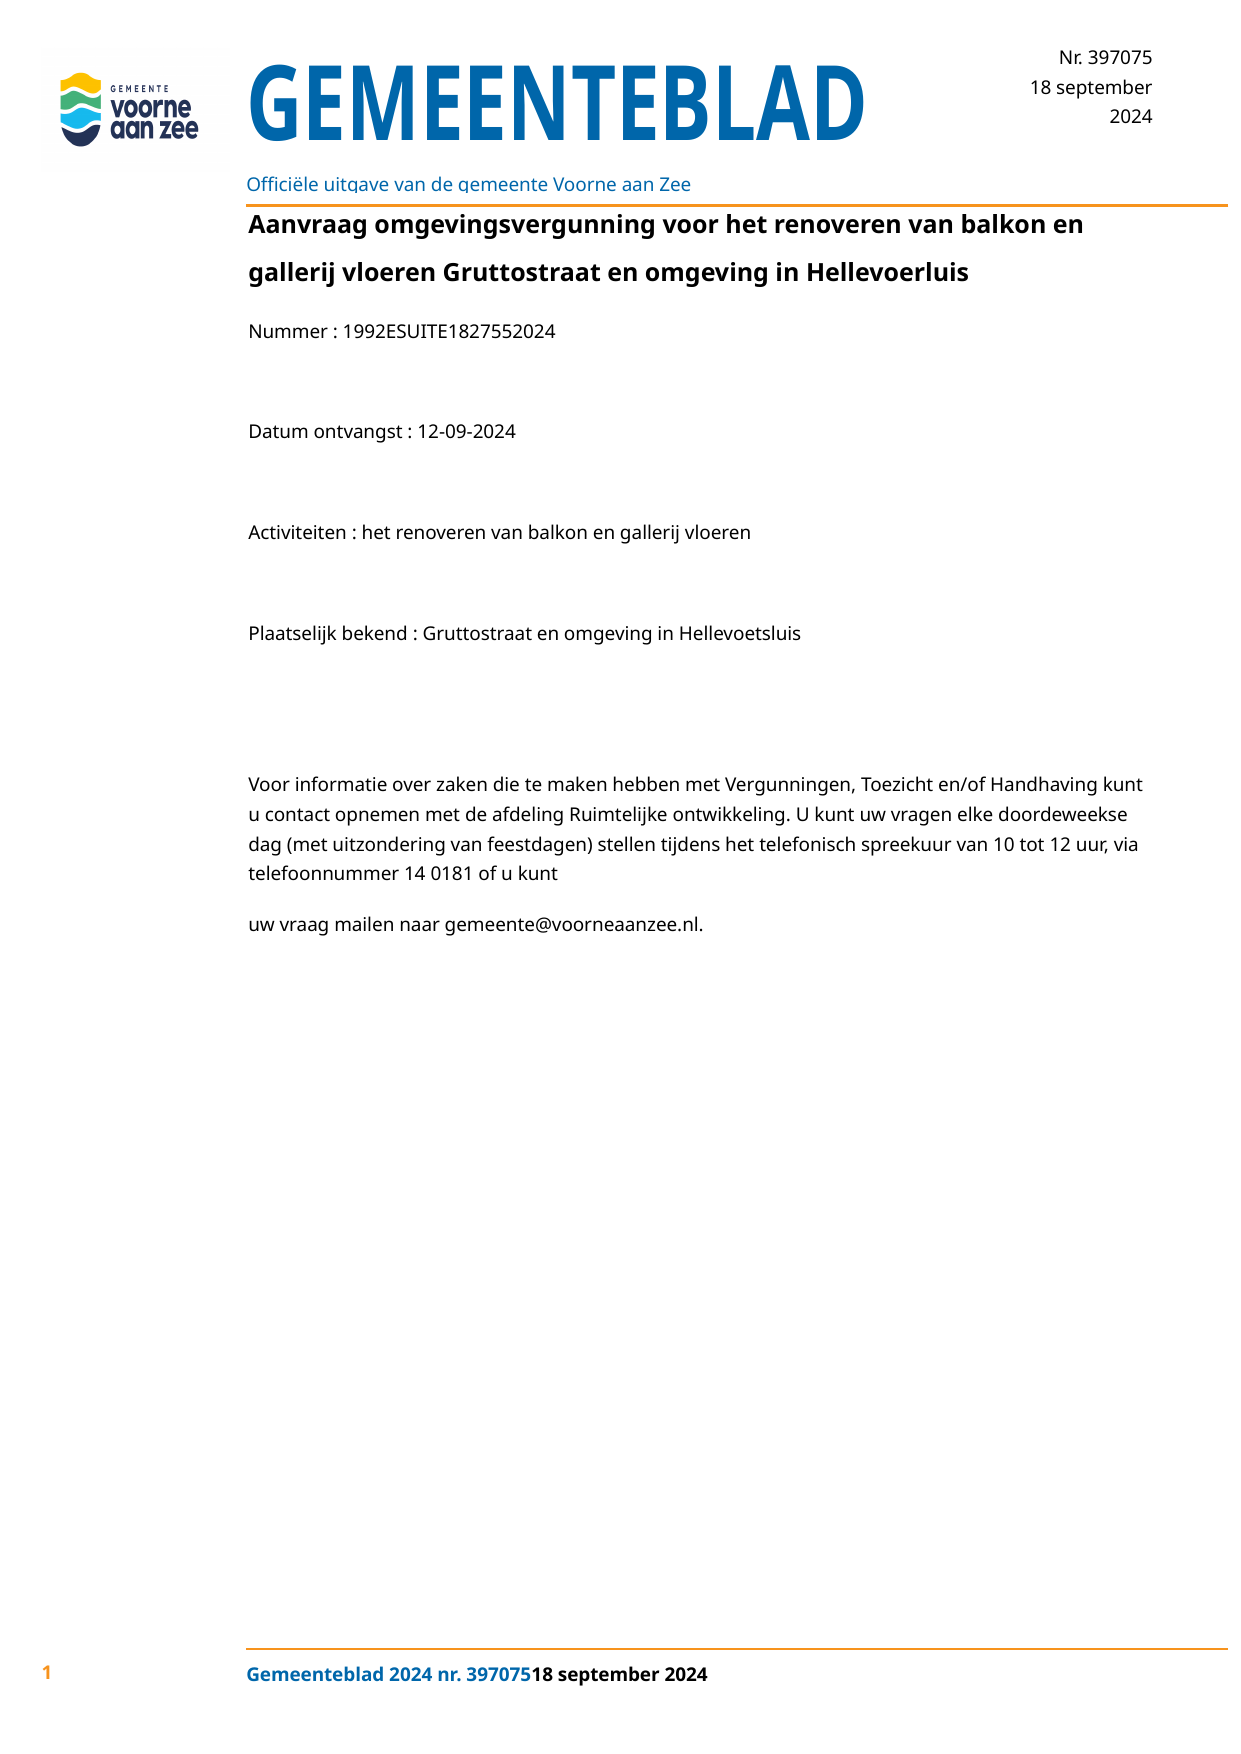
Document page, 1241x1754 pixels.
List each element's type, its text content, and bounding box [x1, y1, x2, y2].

text Datum ontvangst : 12-09-2024 [248, 419, 1152, 444]
text Nummer : 1992ESUITE1827552024 [248, 318, 1152, 344]
text Aanvraag omgevingsvergunning voor het renoveren van balkon en gallerij vloeren Gruttostraat en omgeving in Hellevoerluis [248, 207, 1152, 288]
text Voor informatie over zaken die te maken hebben met Vergunningen, Toezicht en/of Handhaving kunt u contact opnemen met de afdeling Ruimtelijke ontwikkeling. U kunt uw vragen elke doordeweekse dag (met uitzondering van feestdagen) stellen tijdens het telefonisch spreekuur van 10 tot 12 uur, via telefoonnummer 14 0181 of u kunt [248, 772, 1152, 886]
text Plaatselijk bekend : Gruttostraat en omgeving in Hellevoetsluis [248, 620, 1152, 646]
text uw vraag mailen naar gemeente@voorneaanzee.nl. [248, 911, 1152, 937]
text Activiteiten : het renoveren van balkon en gallerij vloeren [248, 519, 1152, 545]
picture [41, 47, 231, 172]
